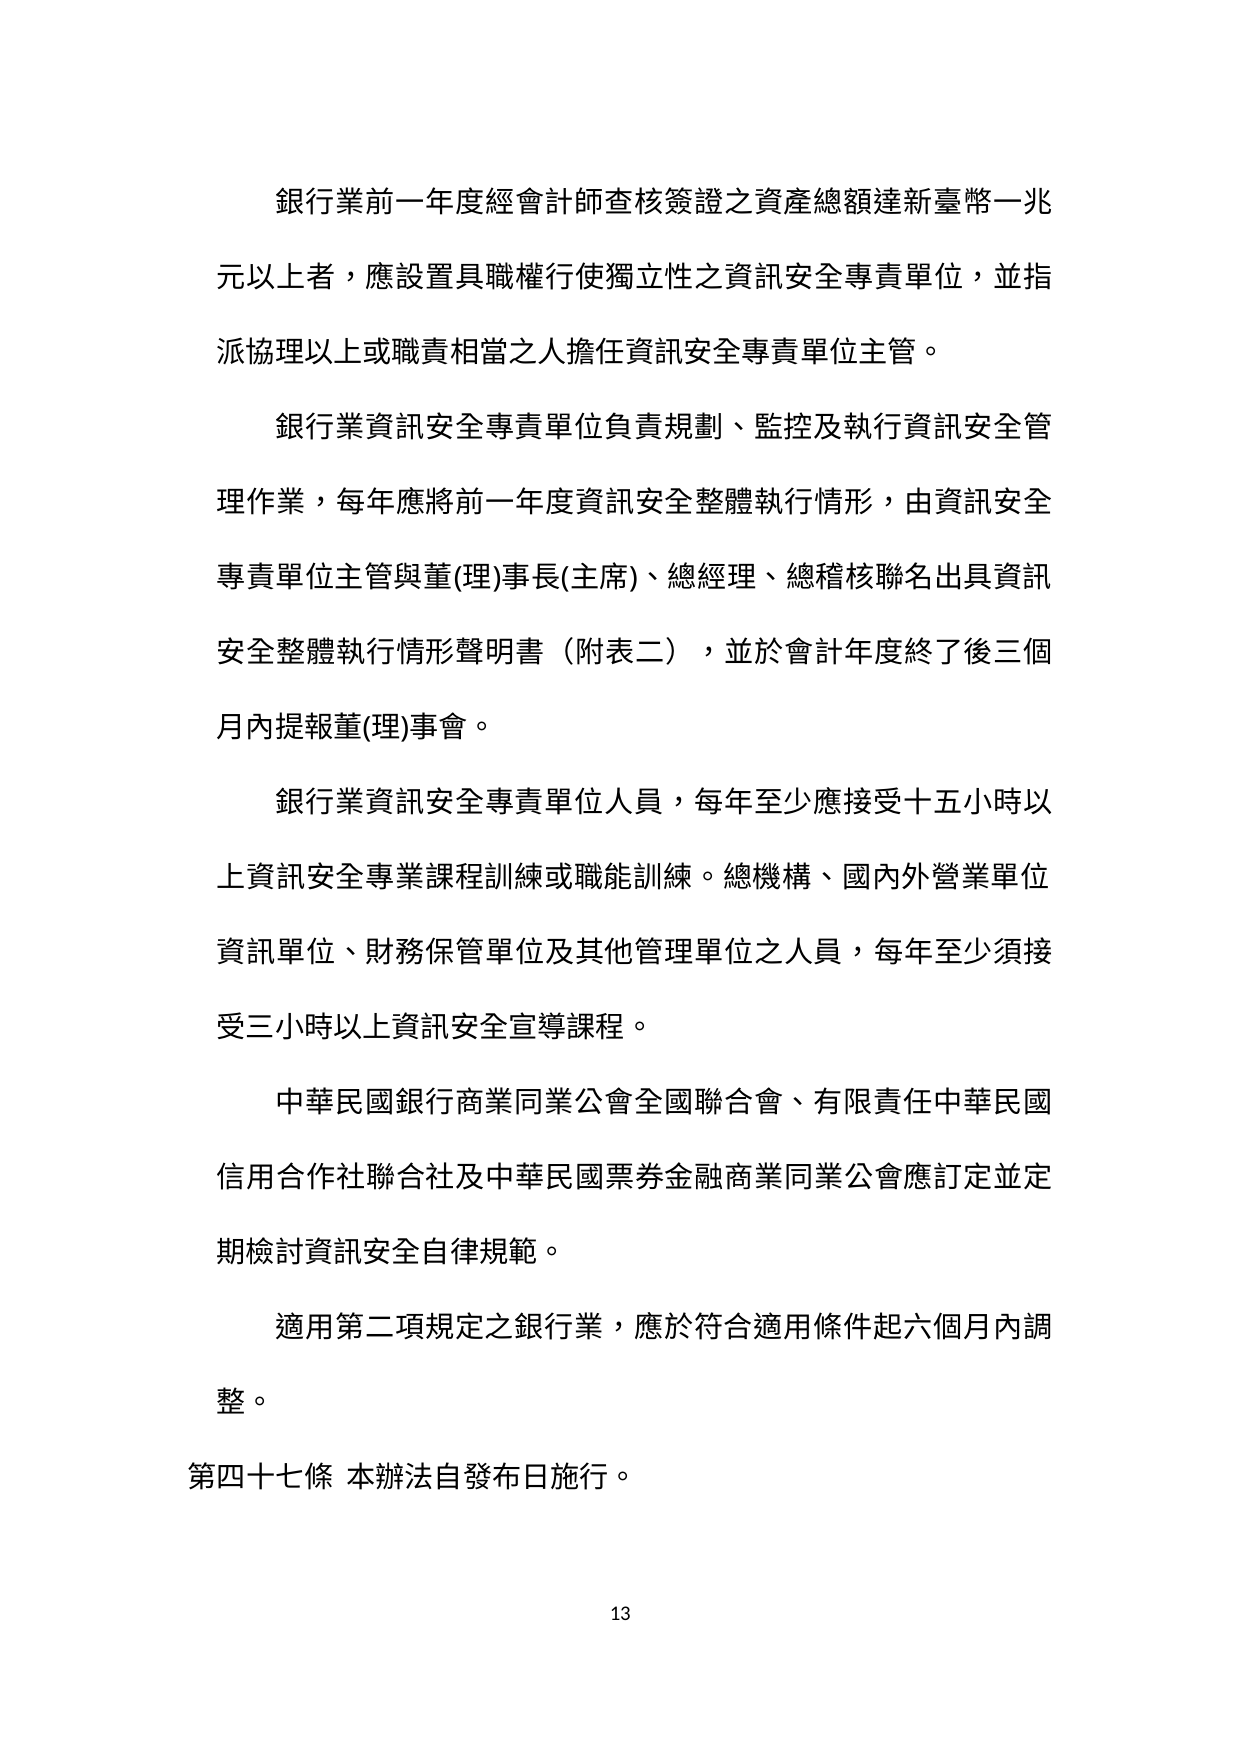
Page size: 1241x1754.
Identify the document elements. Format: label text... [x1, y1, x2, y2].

text 銀行業資訊安全專責單位人員，每年至少應接受十五小時以上資訊安全專業課程訓練或職能訓練。總機構、國內外營業單位、資訊單位、財務保管單位及其他管理單位之人員，每年至少須接受三小時以上資訊安全宣導課程。 [216, 762, 1053, 1062]
text 中華民國銀行商業同業公會全國聯合會、有限責任中華民國信用合作社聯合社及中華民國票券金融商業同業公會應訂定並定期檢討資訊安全自律規範。 [216, 1062, 1053, 1287]
text 適用第二項規定之銀行業，應於符合適用條件起六個月內調整。 [216, 1287, 1053, 1437]
text 銀行業資訊安全專責單位負責規劃、監控及執行資訊安全管理作業，每年應將前一年度資訊安全整體執行情形，由資訊安全專責單位主管與董(理)事長(主席)、總經理、總稽核聯名出具資訊安全整體執行情形聲明書（附表二），並於會計年度終了後三個月內提報董(理)事會。 [216, 387, 1053, 762]
text 第四十七條 本辦法自發布日施行。 [187, 1437, 1053, 1512]
text 銀行業前一年度經會計師查核簽證之資產總額達新臺幣一兆元以上者，應設置具職權行使獨立性之資訊安全專責單位，並指派協理以上或職責相當之人擔任資訊安全專責單位主管。 [216, 162, 1053, 387]
